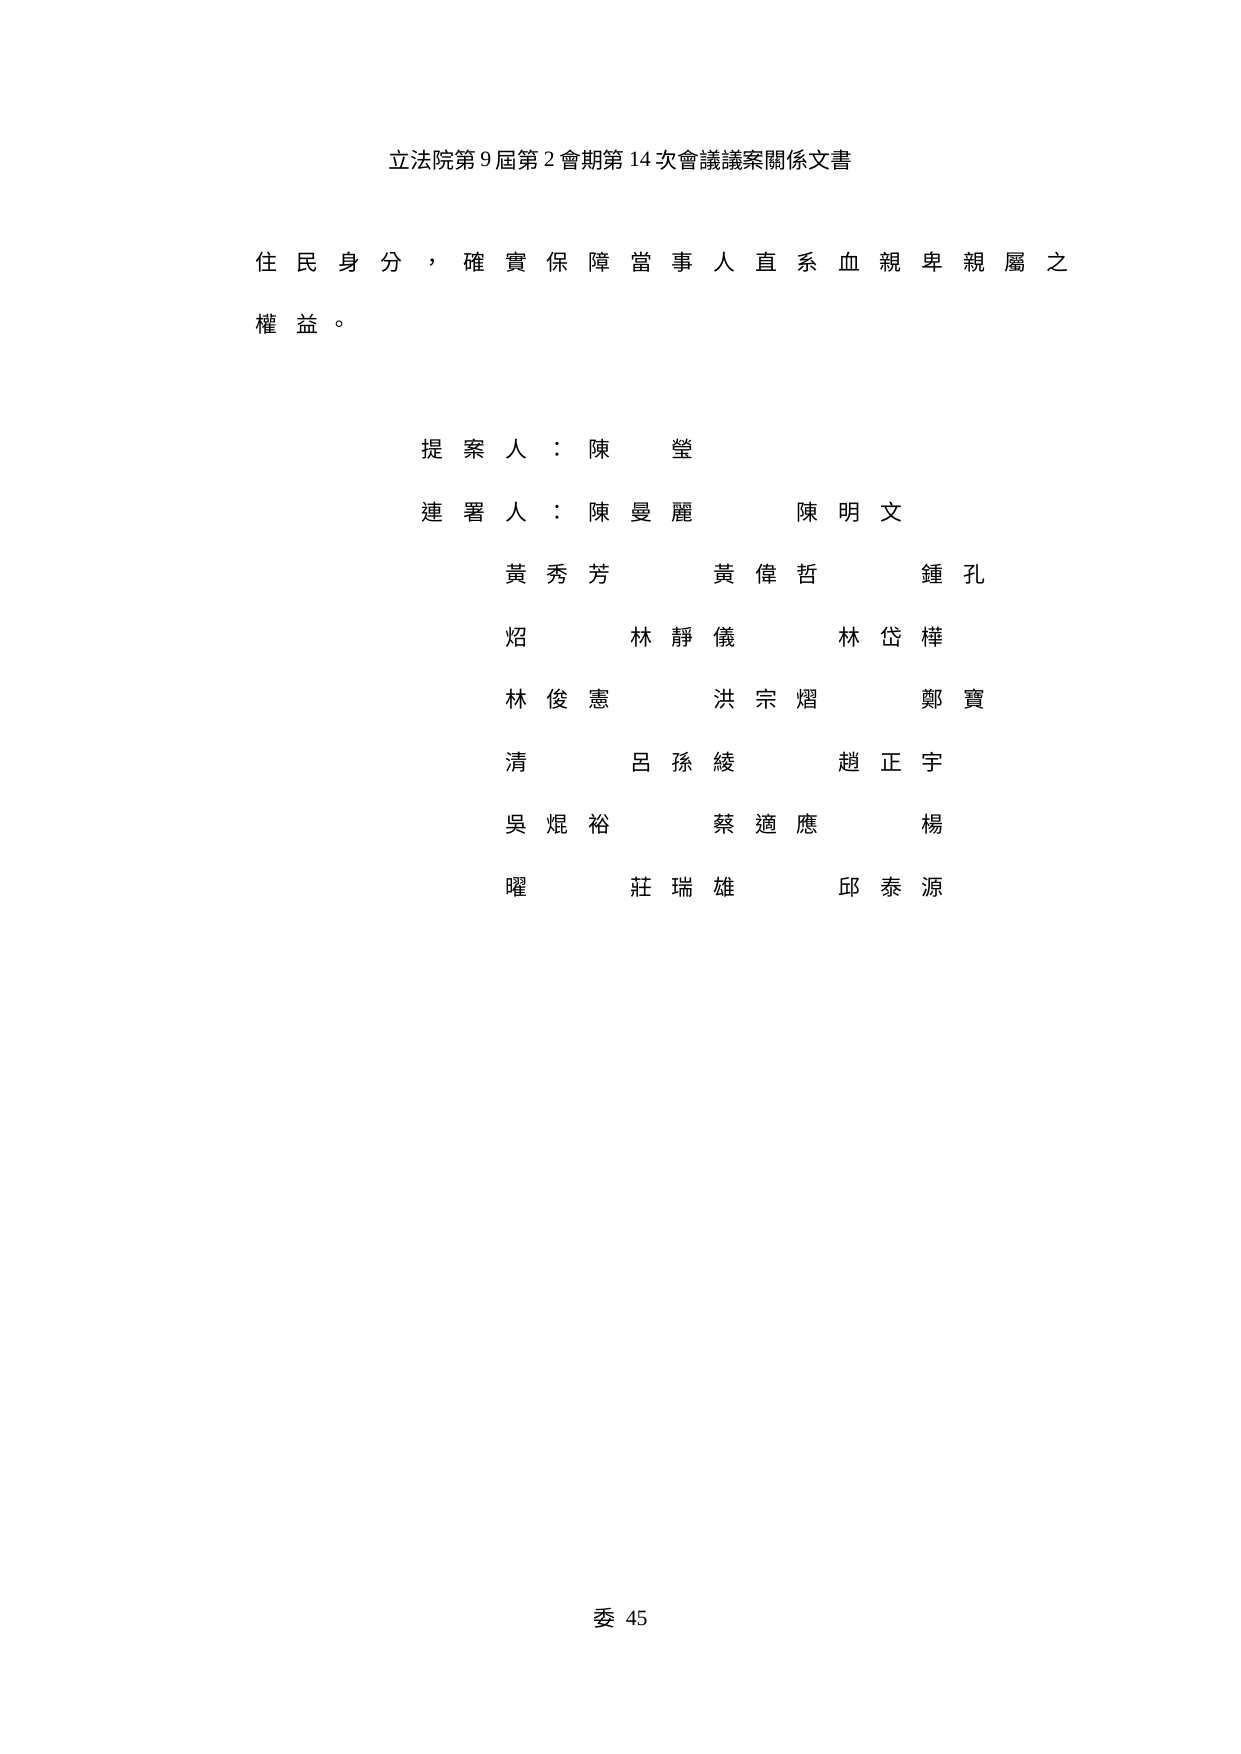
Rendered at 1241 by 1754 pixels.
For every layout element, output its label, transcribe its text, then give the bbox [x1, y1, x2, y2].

text 住民身分，確實保障當事人直系血親卑親屬之權益。 [184, 219, 1078, 344]
text 提案人：陳 瑩 [403, 406, 1012, 469]
text 連署人：陳曼麗 陳明文 黃秀芳 黃偉哲 鍾孔炤 林靜儀 林岱樺 林俊憲 洪宗熠 鄭寶清 呂孫綾 趙正宇 吳焜裕 蔡適應 楊 曜 莊瑞雄 邱泰源 [403, 469, 1012, 906]
